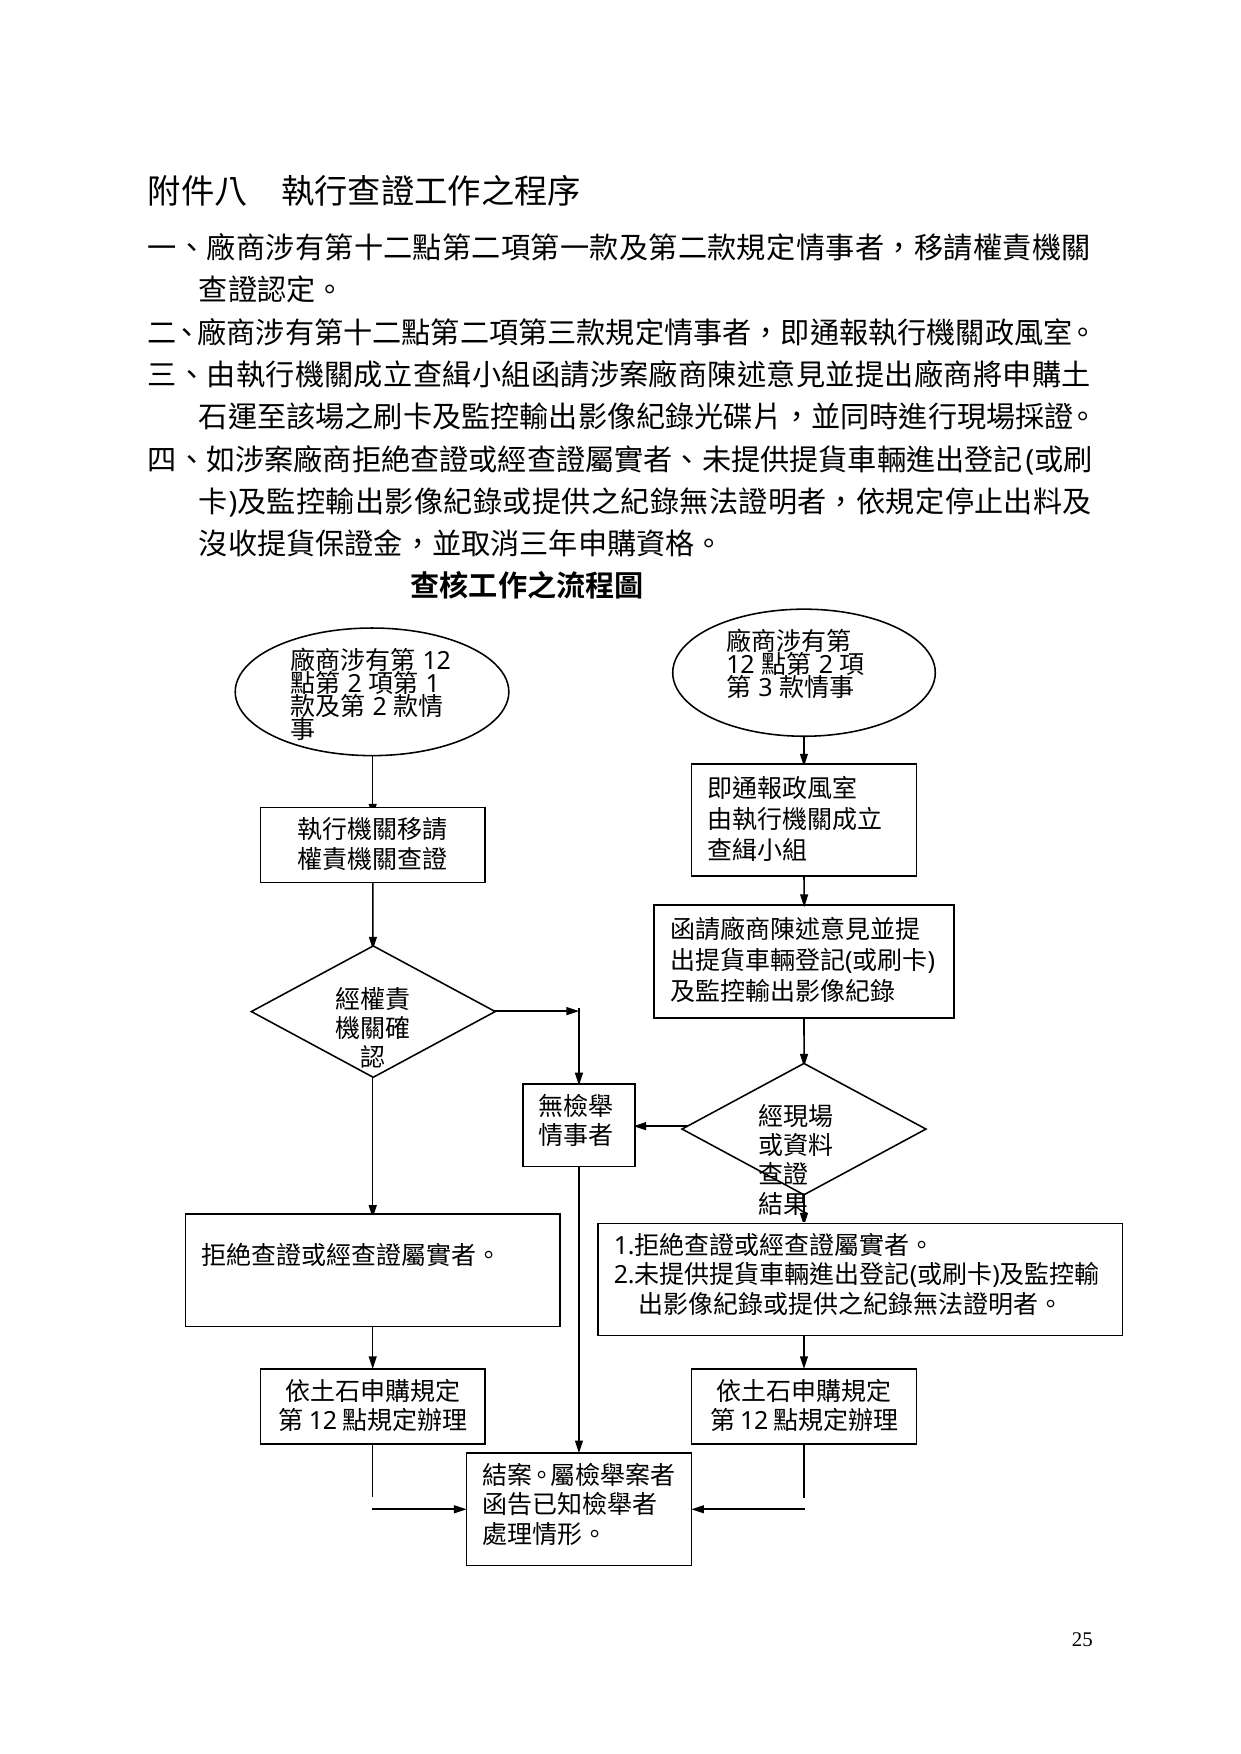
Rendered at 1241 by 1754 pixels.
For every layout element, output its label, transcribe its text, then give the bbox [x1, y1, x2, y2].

text 四、如涉案廠商拒絶查證或經查證屬實者、未提供提貨車輛進出登記(或刷卡)及監控輸出影像紀錄或提供之紀錄無法證明者，依規定停止出料及沒收提貨保證金，並取消三年申購資格。 [148, 436, 1092, 563]
text 查核工作之流程圖 [148, 563, 1092, 605]
text 2.未提供提貨車輛進出登記(或刷卡)及監控輸出影像紀錄或提供之紀錄無法證明者。 [613, 1261, 1107, 1319]
text 即通報政風室 [707, 772, 901, 803]
text 附件八 執行查證工作之程序 [148, 164, 1092, 213]
text 三、由執行機關成立查緝小組函請涉案廠商陳述意見並提出廠商將申購土石運至該場之刷卡及監控輸出影像紀錄光碟片，並同時進行現場採證。 [148, 352, 1092, 436]
text 二、廠商涉有第十二點第二項第三款規定情事者，即通報執行機關政風室。 [148, 309, 1092, 352]
text 函請廠商陳述意見並提出提貨車輛登記(或刷卡)及監控輸出影像紀錄 [670, 913, 938, 1007]
text 執行機關移請 [276, 816, 469, 845]
text 無檢舉情事者 [538, 1092, 619, 1150]
text 結案。屬檢舉案者函告已知檢舉者處理情形。 [482, 1461, 676, 1549]
text 權責機關查證 [276, 845, 469, 874]
text 拒絶查證或經查證屬實者。 [201, 1241, 544, 1270]
text 由執行機關成立查緝小組 [707, 803, 901, 866]
text 1.拒絶查證或經查證屬實者。 [613, 1231, 1107, 1261]
text 依土石申購規定第12點規定辦理 [707, 1377, 901, 1436]
text 依土石申購規定第12點規定辦理 [276, 1377, 469, 1436]
text 一、廠商涉有第十二點第二項第一款及第二款規定情事者，移請權責機關查證認定。 [148, 225, 1092, 309]
